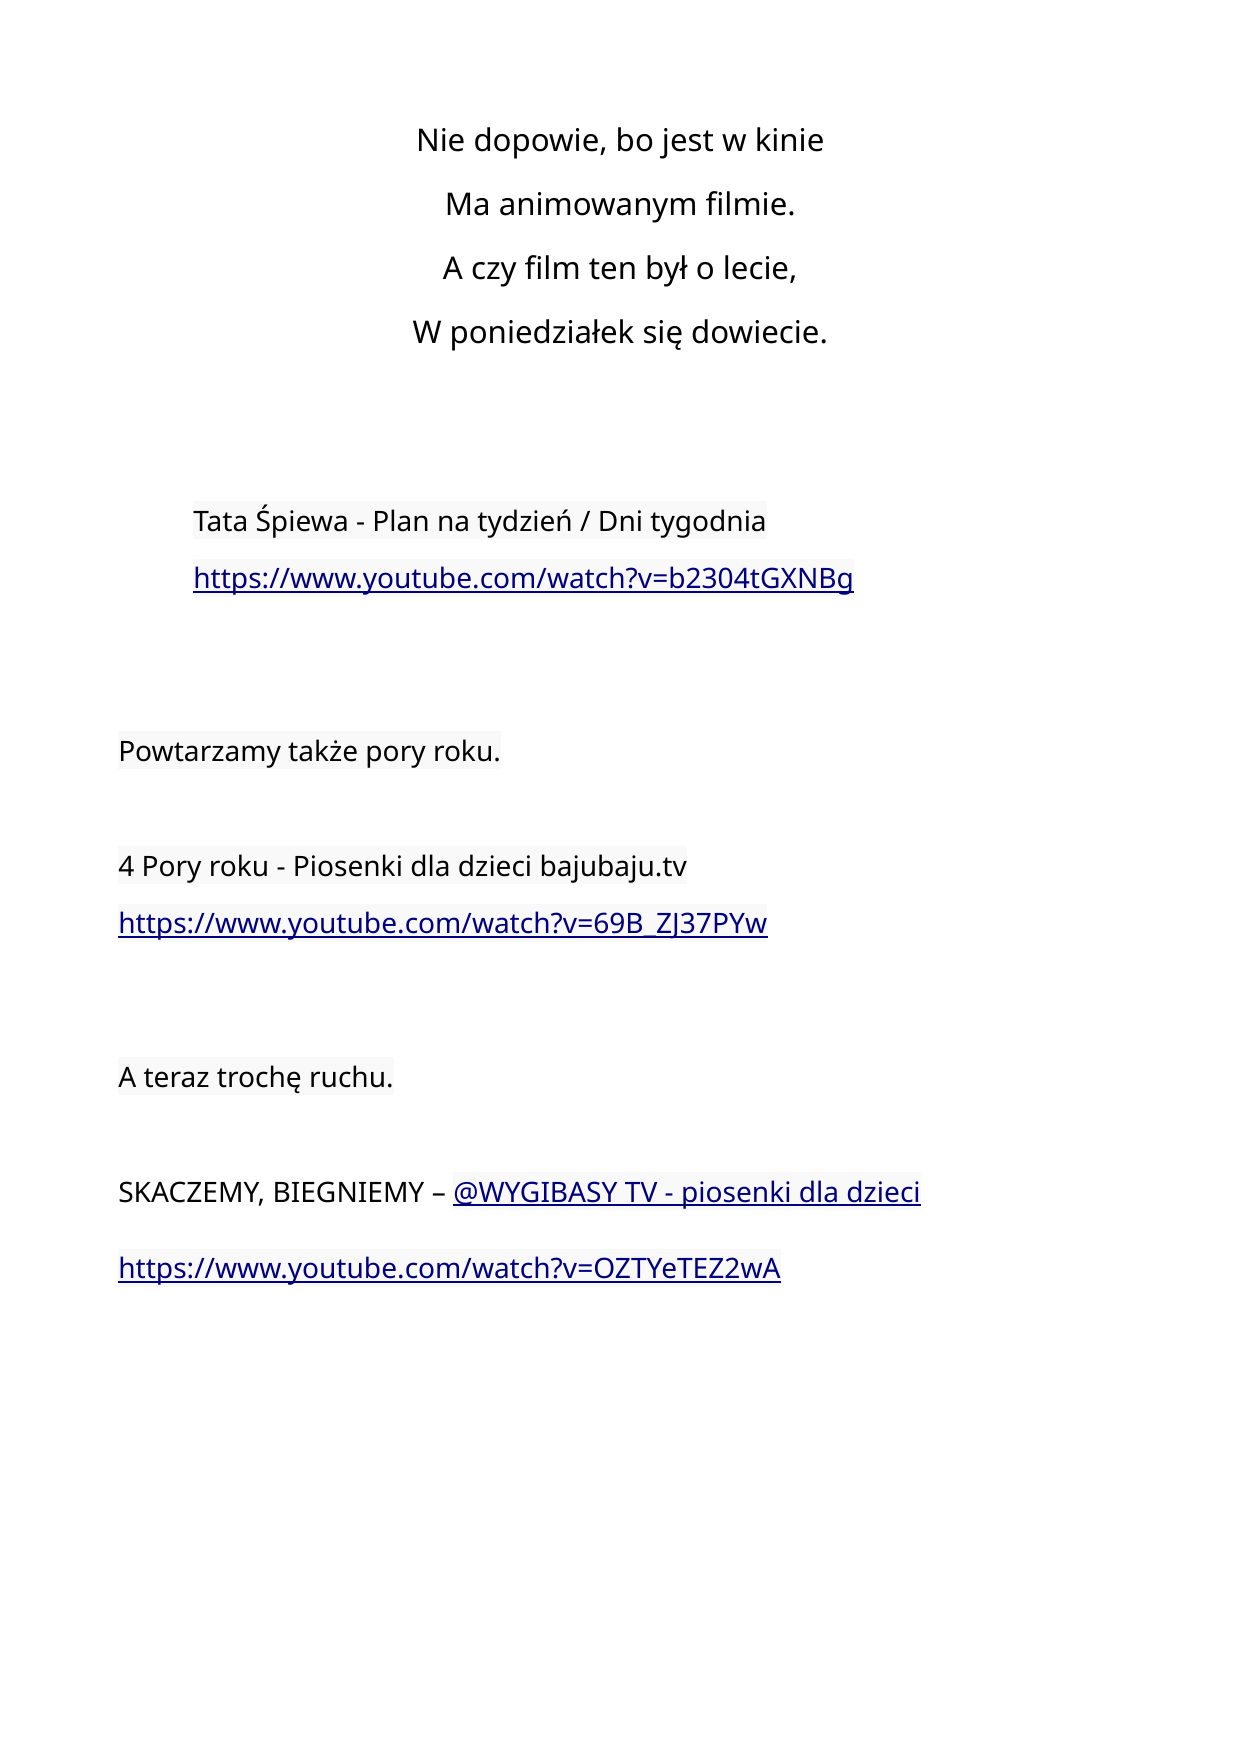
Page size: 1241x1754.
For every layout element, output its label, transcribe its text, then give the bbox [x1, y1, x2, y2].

text A teraz trochę ruchu. [118, 1057, 1122, 1095]
list https://www.youtube.com/watch?v=b2304tGXNBg [156, 558, 1122, 597]
text Powtarzamy także pory roku. [118, 731, 1122, 769]
list Nie dopowie, bo jest w kinie Ma animowanym filmie. A czy film ten był o lecie, W poniedziałek się dowiecie. [118, 118, 1122, 352]
list Tata Śpiewa - Plan na tydzień / Dni tygodnia [156, 501, 1122, 539]
text https://www.youtube.com/watch?v=69B_ZJ37PYw [118, 903, 1122, 942]
text SKACZEMY, BIEGNIEMY – @WYGIBASY TV - piosenki dla dzieci [118, 1172, 1122, 1210]
text 4 Pory roku - Piosenki dla dzieci bajubaju.tv [118, 846, 1122, 884]
text https://www.youtube.com/watch?v=OZTYeTEZ2wA [118, 1248, 1122, 1287]
